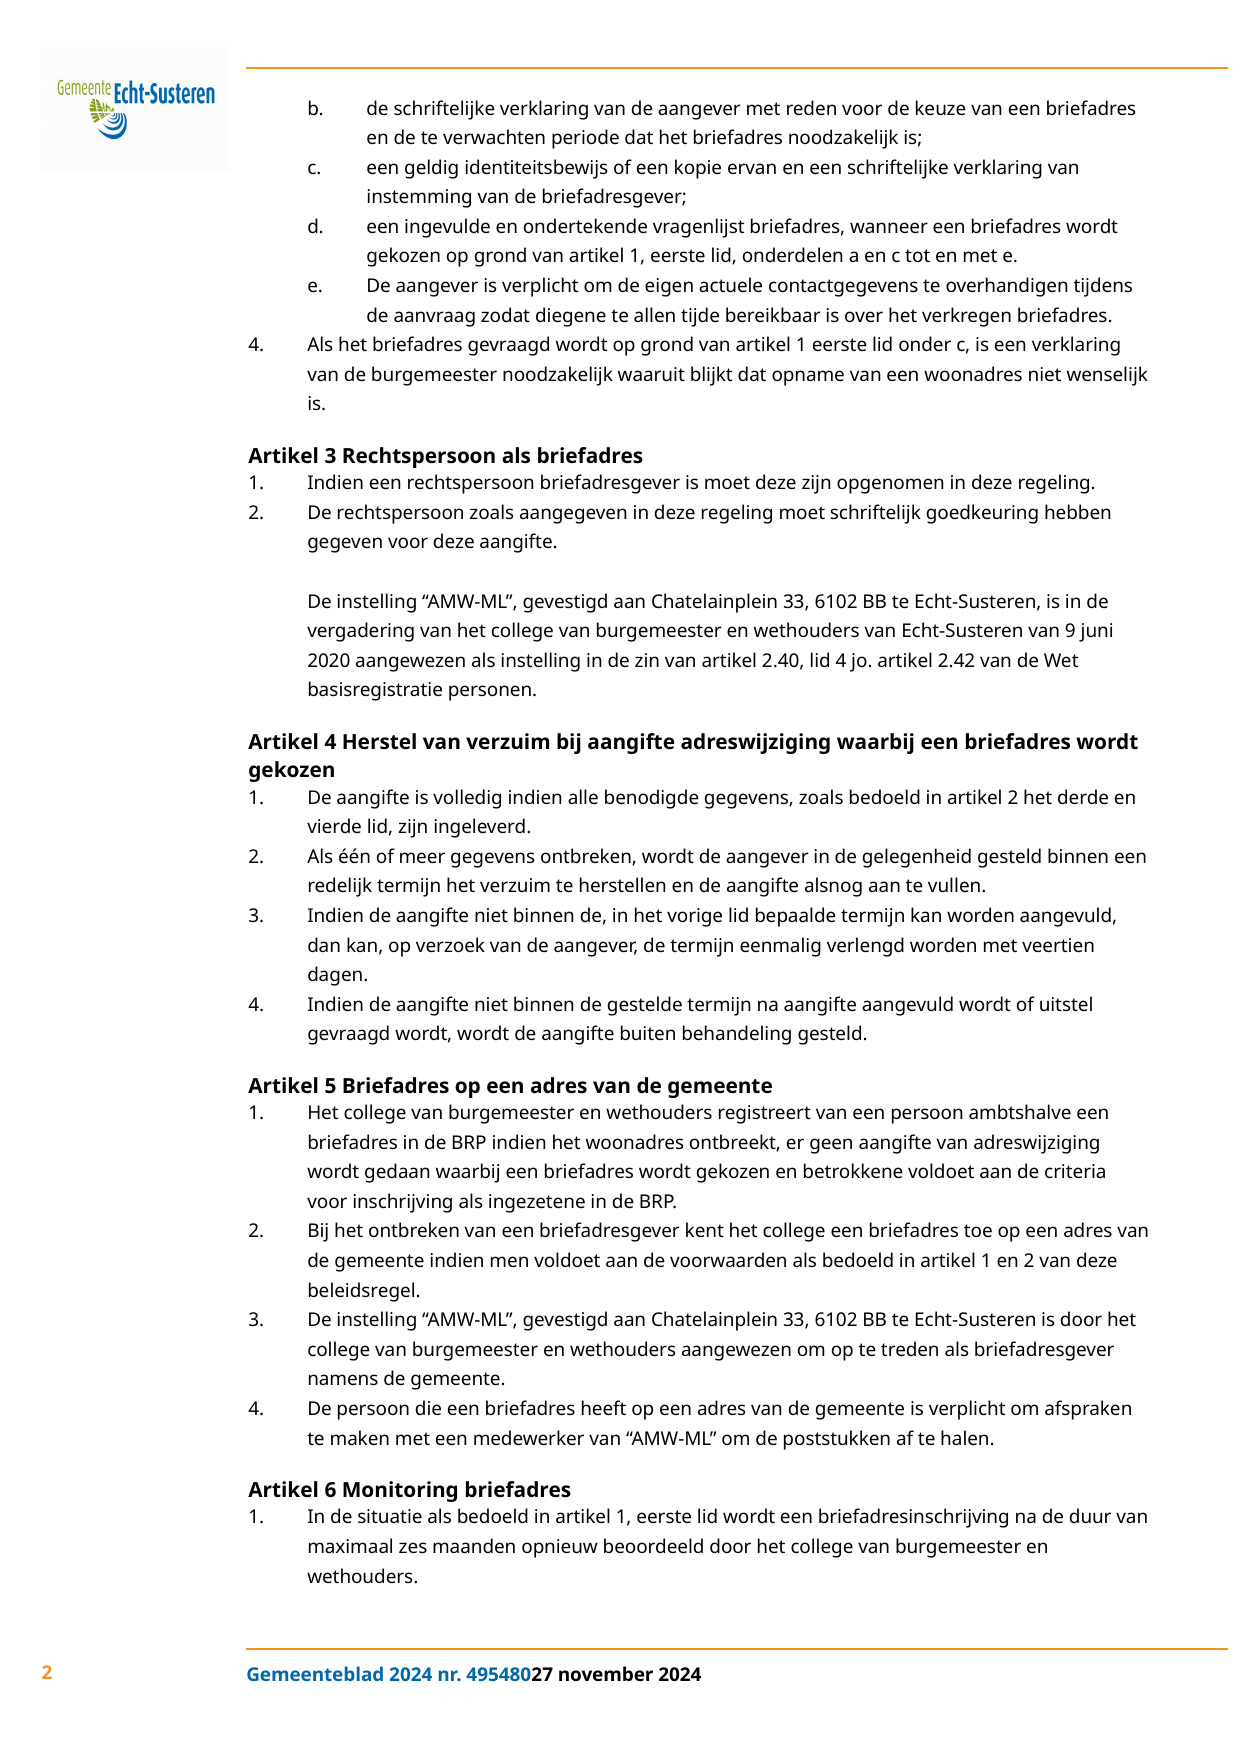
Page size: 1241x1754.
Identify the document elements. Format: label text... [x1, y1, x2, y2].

list Indien een rechtspersoon briefadresgever is moet deze zijn opgenomen in deze regeling. [248, 469, 1152, 495]
text Artikel 6 Monitoring briefadres [248, 1475, 1152, 1504]
list De instelling “AMW-ML”, gevestigd aan Chatelainplein 33, 6102 BB te Echt-Susteren, is in de vergadering van het college van burgemeester en wethouders van Echt-Susteren van 9 juni 2020 aangewezen als instelling in de zin van artikel 2.40, lid 4 jo. artikel 2.42 van de Wet basisregistratie personen. [248, 588, 1152, 702]
text Artikel 5 Briefadres op een adres van de gemeente [248, 1071, 1152, 1099]
list De persoon die een briefadres heeft op een adres van de gemeente is verplicht om afspraken te maken met een medewerker van “AMW-ML” om de poststukken af te halen. [248, 1395, 1152, 1451]
list De rechtspersoon zoals aangegeven in deze regeling moet schriftelijk goedkeuring hebben gegeven voor deze aangifte. [248, 499, 1152, 554]
picture [41, 47, 231, 172]
list De instelling “AMW-ML”, gevestigd aan Chatelainplein 33, 6102 BB te Echt-Susteren is door het college van burgemeester en wethouders aangewezen om op te treden als briefadresgever namens de gemeente. [248, 1306, 1152, 1391]
list Het college van burgemeester en wethouders registreert van een persoon ambtshalve een briefadres in de BRP indien het woonadres ontbreekt, er geen aangifte van adreswijziging wordt gedaan waarbij een briefadres wordt gekozen en betrokkene voldoet aan de criteria voor inschrijving als ingezetene in de BRP. [248, 1099, 1152, 1214]
text Artikel 3 Rechtspersoon als briefadres [248, 441, 1152, 469]
list de schriftelijke verklaring van de aangever met reden voor de keuze van een briefadres en de te verwachten periode dat het briefadres noodzakelijk is; [307, 95, 1152, 150]
list Indien de aangifte niet binnen de gestelde termijn na aangifte aangevuld wordt of uitstel gevraagd wordt, wordt de aangifte buiten behandeling gesteld. [248, 991, 1152, 1046]
list Als het briefadres gevraagd wordt op grond van artikel 1 eerste lid onder c, is een verklaring van de burgemeester noodzakelijk waaruit blijkt dat opname van een woonadres niet wenselijk is. [248, 331, 1152, 416]
text Artikel 4 Herstel van verzuim bij aangifte adreswijziging waarbij een briefadres wordt gekozen [248, 727, 1152, 784]
list Indien de aangifte niet binnen de, in het vorige lid bepaalde termijn kan worden aangevuld, dan kan, op verzoek van de aangever, de termijn eenmalig verlengd worden met veertien dagen. [248, 902, 1152, 987]
list een geldig identiteitsbewijs of een kopie ervan en een schriftelijke verklaring van instemming van de briefadresgever; [307, 154, 1152, 209]
list Bij het ontbreken van een briefadresgever kent het college een briefadres toe op een adres van de gemeente indien men voldoet aan de voorwaarden als bedoeld in artikel 1 en 2 van deze beleidsregel. [248, 1218, 1152, 1303]
list De aangifte is volledig indien alle benodigde gegevens, zoals bedoeld in artikel 2 het derde en vierde lid, zijn ingeleverd. [248, 784, 1152, 839]
list De aangever is verplicht om de eigen actuele contactgegevens te overhandigen tijdens de aanvraag zodat diegene te allen tijde bereikbaar is over het verkregen briefadres. [307, 272, 1152, 328]
list een ingevulde en ondertekende vragenlijst briefadres, wanneer een briefadres wordt gekozen op grond van artikel 1, eerste lid, onderdelen a en c tot en met e. [307, 213, 1152, 268]
list Als één of meer gegevens ontbreken, wordt de aangever in de gelegenheid gesteld binnen een redelijk termijn het verzuim te herstellen en de aangifte alsnog aan te vullen. [248, 843, 1152, 898]
list In de situatie als bedoeld in artikel 1, eerste lid wordt een briefadresinschrijving na de duur van maximaal zes maanden opnieuw beoordeeld door het college van burgemeester en wethouders. [248, 1504, 1152, 1588]
